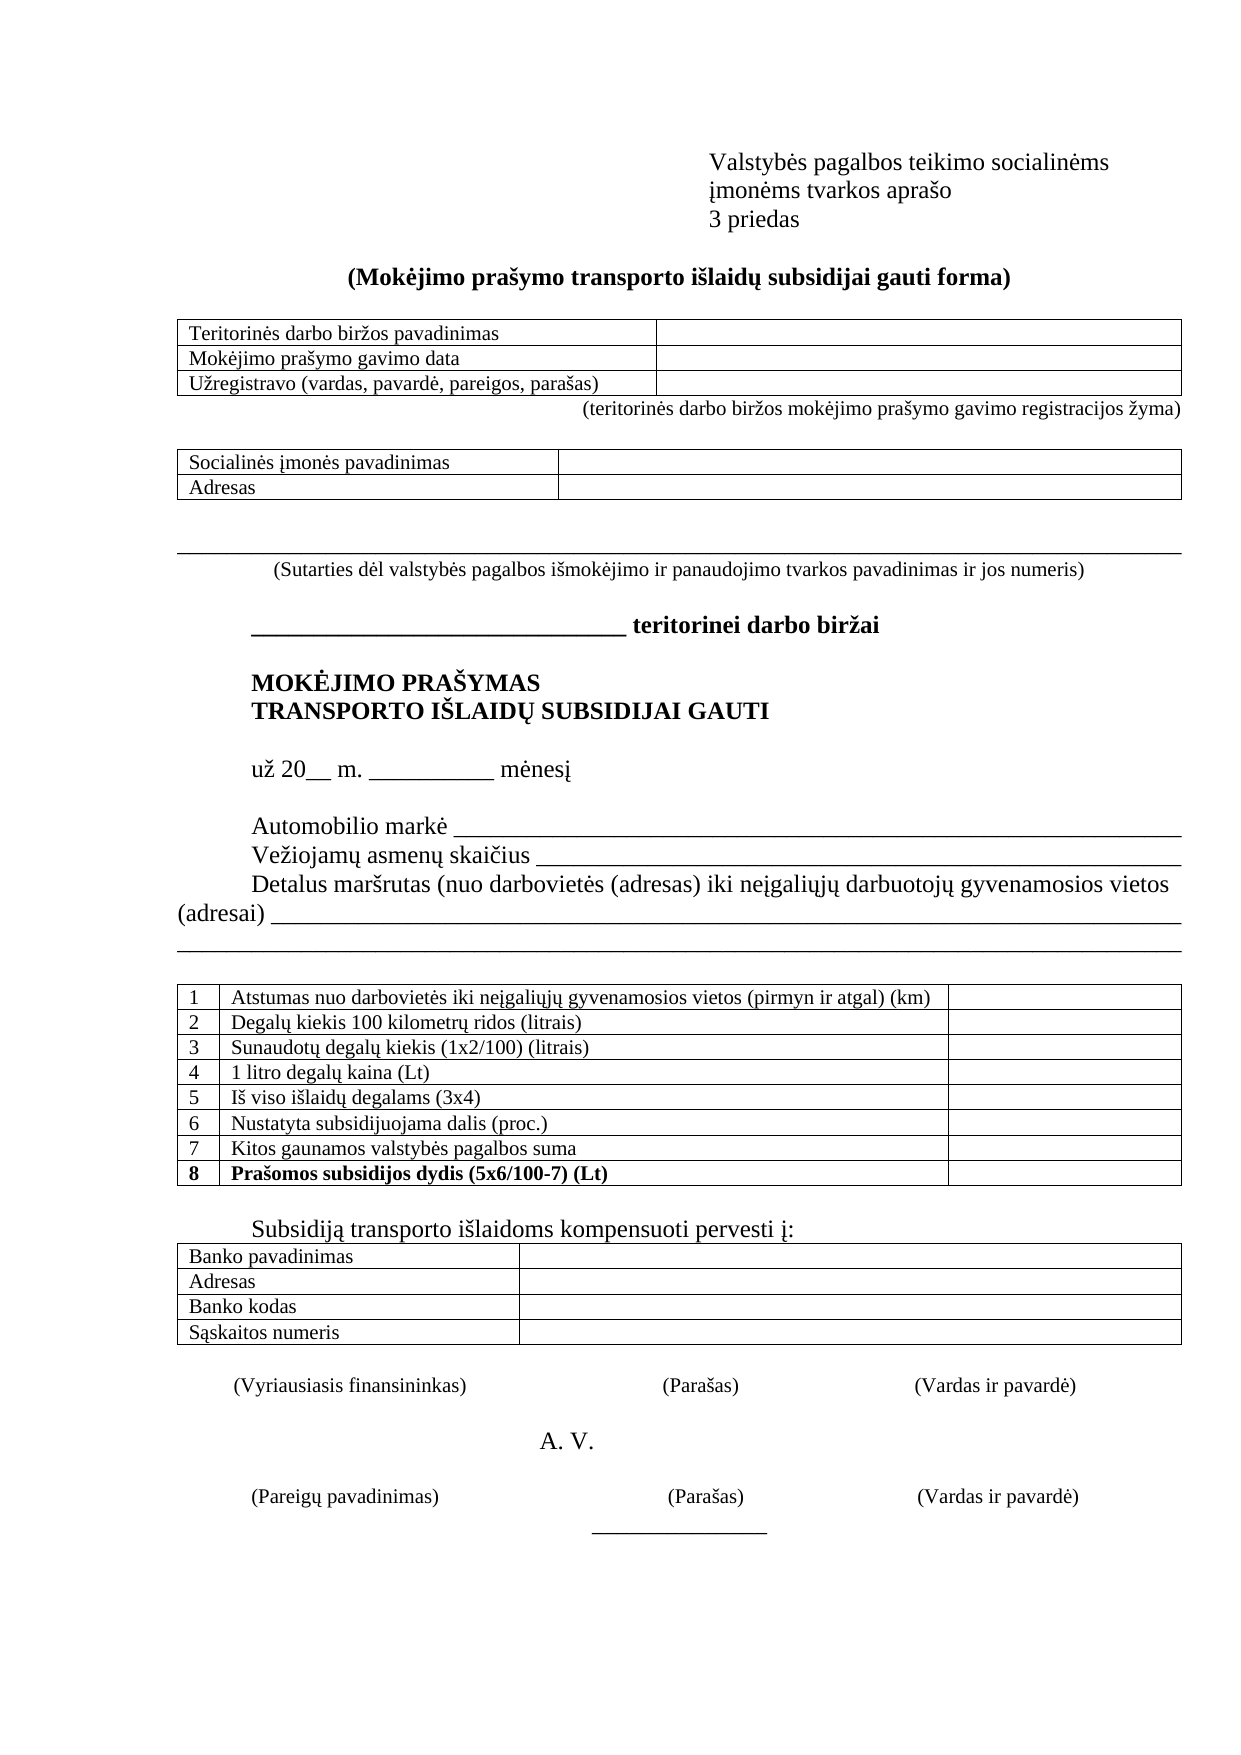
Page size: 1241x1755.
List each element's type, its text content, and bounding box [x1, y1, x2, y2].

text už 20__ m. __________ mėnesį [177, 754, 1181, 783]
table_cell 3 [178, 1035, 219, 1059]
text TRANSPORTO IŠLAIDŲ SUBSIDIJAI GAUTI [177, 696, 1181, 725]
table_cell Sąskaitos numeris [178, 1320, 519, 1344]
table_cell [520, 1295, 1181, 1318]
table_header 1 [178, 985, 219, 1009]
table_cell [657, 371, 1181, 395]
table_cell [520, 1269, 1181, 1293]
table_cell 7 [178, 1136, 219, 1159]
table_cell 1 litro degalų kaina (Lt) [220, 1060, 948, 1084]
table_cell Degalų kiekis 100 kilometrų ridos (litrais) [220, 1010, 948, 1034]
text (Pareigų pavadinimas) (Parašas) (Vardas ir pavardė) [177, 1484, 1181, 1508]
table_cell 8 [178, 1161, 219, 1185]
table_header Atstumas nuo darbovietės iki neįgaliųjų gyvenamosios vietos (pirmyn ir atgal) (km) [220, 985, 948, 1009]
table_cell 6 [178, 1110, 219, 1134]
text ______________ [177, 1508, 1181, 1537]
text Valstybės pagalbos teikimo socialinėms [177, 147, 1181, 176]
table_header Teritorinės darbo biržos pavadinimas [178, 320, 656, 344]
table_cell [520, 1320, 1181, 1344]
table_cell [949, 1060, 1181, 1084]
table_header Banko pavadinimas [178, 1244, 519, 1268]
table_cell 4 [178, 1060, 219, 1084]
text (teritorinės darbo biržos mokėjimo prašymo gavimo registracijos žyma) [177, 396, 1181, 420]
table_cell [949, 1110, 1181, 1134]
table_cell Nustatyta subsidijuojama dalis (proc.) [220, 1110, 948, 1134]
table_header [559, 450, 1181, 474]
text MOKĖJIMO PRAŠYMAS [177, 668, 1181, 696]
table_cell [949, 1161, 1181, 1185]
text Automobilio markė [177, 811, 1181, 840]
table_cell [949, 1136, 1181, 1159]
table_cell Kitos gaunamos valstybės pagalbos suma [220, 1136, 948, 1159]
text (Vyriausiasis finansininkas) (Parašas) (Vardas ir pavardė) [177, 1373, 1181, 1397]
text A. V. [177, 1426, 1181, 1455]
table_header [949, 985, 1181, 1009]
text ______________________________ teritorinei darbo biržai [177, 610, 1181, 639]
text 3 priedas [177, 204, 1181, 233]
table_header [657, 320, 1181, 344]
table_cell [949, 1035, 1181, 1059]
text įmonėms tvarkos aprašo [177, 176, 1181, 204]
table_cell Prašomos subsidijos dydis (5x6/100-7) (Lt) [220, 1161, 948, 1185]
text Subsidiją transporto išlaidoms kompensuoti pervesti į: [177, 1214, 1181, 1243]
text (Mokėjimo prašymo transporto išlaidų subsidijai gauti forma) [177, 262, 1181, 291]
table_cell [559, 475, 1181, 499]
text Vežiojamų asmenų skaičius [177, 840, 1181, 869]
table_header Socialinės įmonės pavadinimas [178, 450, 558, 474]
table_cell 2 [178, 1010, 219, 1034]
table_cell 5 [178, 1085, 219, 1109]
table_cell Adresas [178, 1269, 519, 1293]
table_cell Užregistravo (vardas, pavardė, pareigos, parašas) [178, 371, 656, 395]
table_header [520, 1244, 1181, 1268]
table_cell [949, 1010, 1181, 1034]
table_cell Mokėjimo prašymo gavimo data [178, 346, 656, 369]
table_cell [657, 346, 1181, 369]
table_cell Iš viso išlaidų degalams (3x4) [220, 1085, 948, 1109]
table_cell Sunaudotų degalų kiekis (1x2/100) (litrais) [220, 1035, 948, 1059]
table_cell Adresas [178, 475, 558, 499]
text (Sutarties dėl valstybės pagalbos išmokėjimo ir panaudojimo tvarkos pavadinimas ir jos numeris) [177, 557, 1181, 581]
text Detalus maršrutas (nuo darbovietės (adresas) iki neįgaliųjų darbuotojų gyvenamosios vietos (adresai) [177, 869, 1181, 926]
table_cell Banko kodas [178, 1295, 519, 1318]
table_cell [949, 1085, 1181, 1109]
